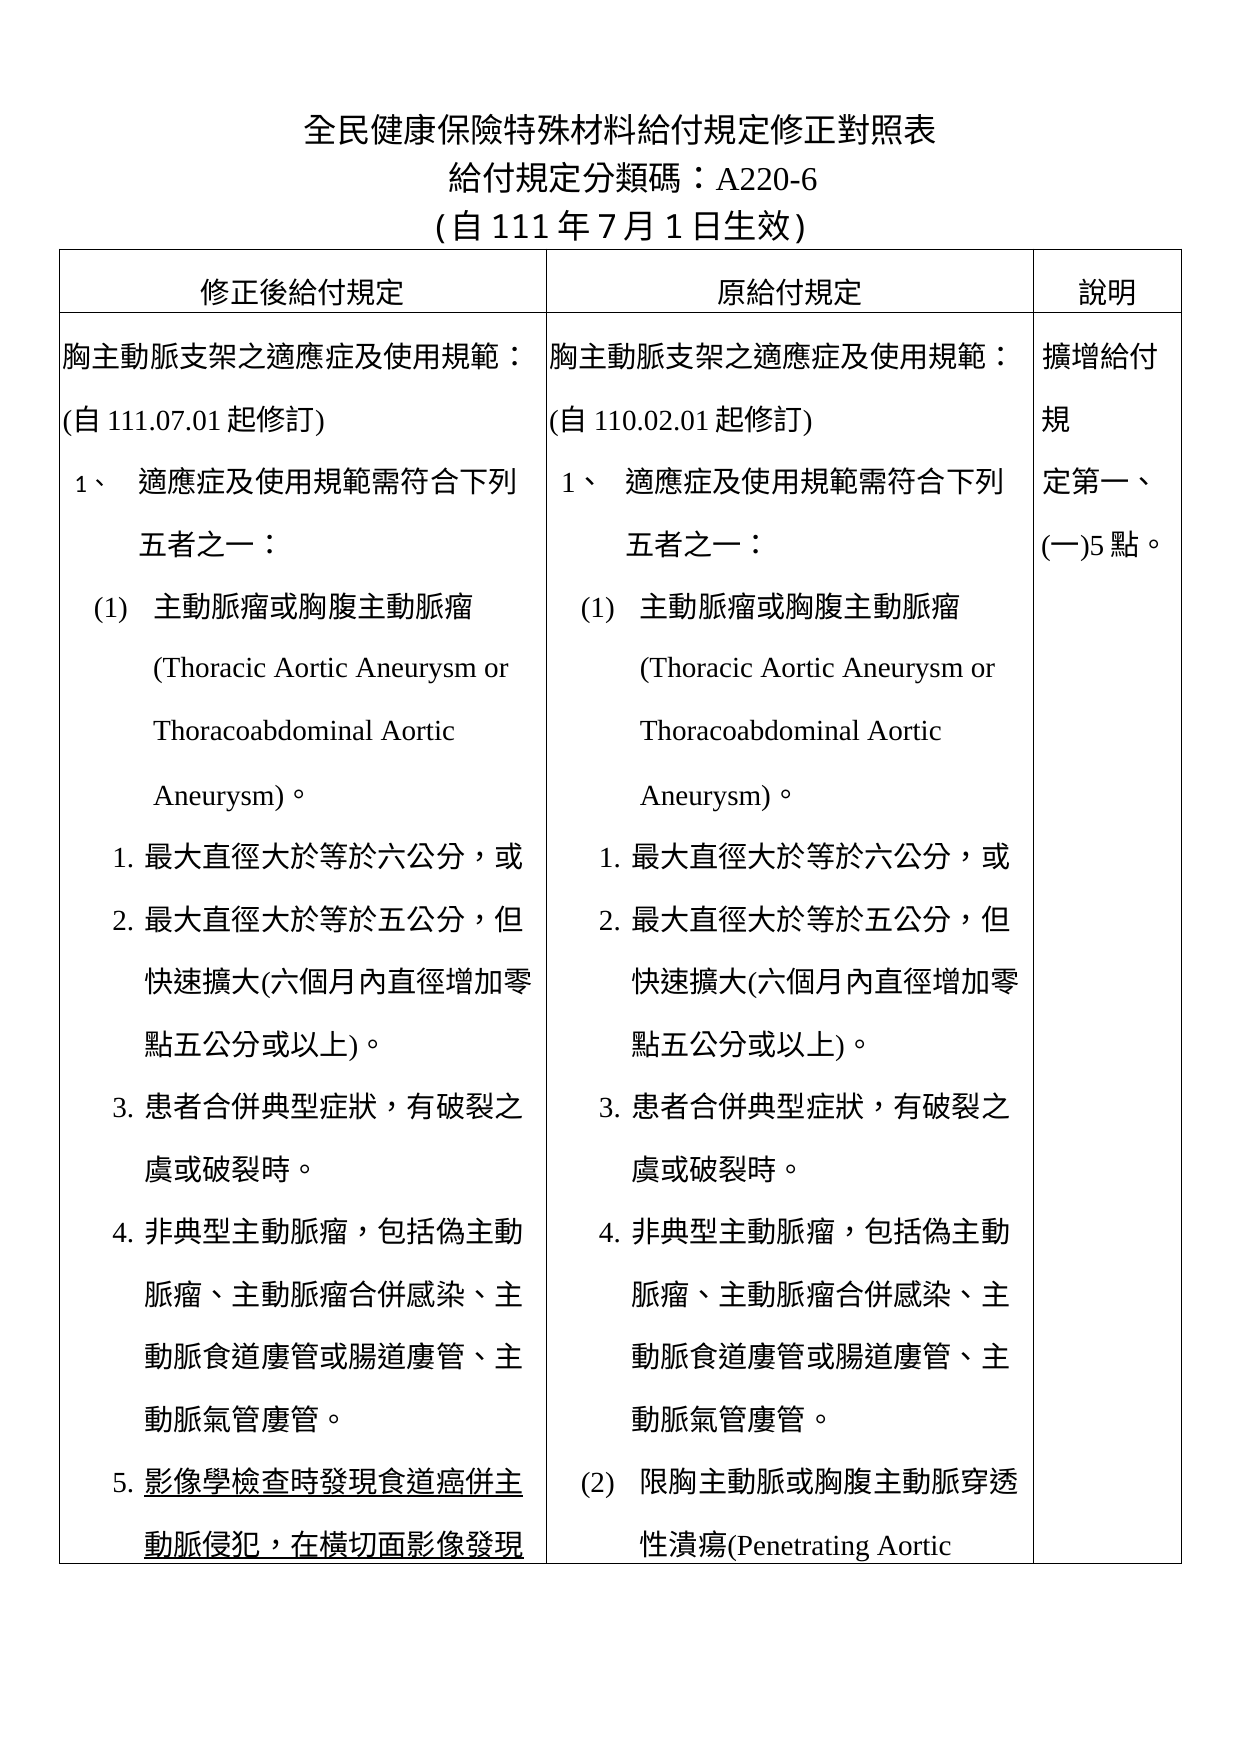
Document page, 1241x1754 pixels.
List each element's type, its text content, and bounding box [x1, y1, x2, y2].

table_header 說明 [1034, 250, 1181, 312]
table_header 修正後給付規定 [60, 250, 546, 312]
table_header 原給付規定 [547, 250, 1033, 312]
table_cell 胸主動脈支架之適應症及使用規範：(自110.02.01起修訂) 適應症及使用規範需符合下列五者之一： 主動脈瘤或胸腹主動脈瘤(Thoracic Aortic Aneurysm or Thoracoabdominal Aortic Aneurysm)。 最大直徑大於等於六公分，或 最大直徑大於等於五公分，但快速擴大(六個月內直徑增加零點五公分或以上)。 患者合併典型症狀，有破裂之虞或破裂時。 非典型主動脈瘤，包括偽主動脈瘤、主動脈瘤合併感染、主動脈食道廔管或腸道廔管、主動脈氣管廔管。 限胸主動脈或胸腹主動脈穿透性潰瘍(Penetrating Aortic Ulcer,PAU)。 胸主動脈剝離症(Aortic dissection) 複雜性乙型胸主動脈剝離(Complicated Type B Dissection)，包括持續性胸痛、臟器或下肢分枝動脈灌流不良、剝離性主動脈瘤大於等於六公分。 急性甲型胸主動脈剝離須進行複合式全主動脈弓手術(Hybrid Type A Surgery)。 先天性胸主動脈狹窄或分枝異常(Coarctation or Aberrant Artery from Aorta)(有症狀的分枝異常且無法以栓塞治療時)。 創傷性胸主動脈破裂(Traumatic Aortic Rupture)。 針對裝置胸主動脈支架手術出院後之滲漏特殊個案，需另以支架修補時，可按實際醫療需要使用。 申報方式：按實際使用支數(包含門急診及當次住院所有置放胸主動脈支架)申報相對應品項一個代碼，且申報數量為一。 有關醫療機構條件及操作人員資格，應依照主管機關所訂:特定醫療技術檢查檢驗醫療儀器施行或使用管理辦法第三十條附表一第五項:主動脈支架置放術之規定辦理。 [547, 313, 1033, 1563]
text (自111年7月1日生效) [187, 200, 1053, 248]
table_cell 胸主動脈支架之適應症及使用規範：(自111.07.01起修訂) 適應症及使用規範需符合下列五者之一： 主動脈瘤或胸腹主動脈瘤(Thoracic Aortic Aneurysm or Thoracoabdominal Aortic Aneurysm)。 最大直徑大於等於六公分，或 最大直徑大於等於五公分，但快速擴大(六個月內直徑增加零點五公分或以上)。 患者合併典型症狀，有破裂之虞或破裂時。 非典型主動脈瘤，包括偽主動脈瘤、主動脈瘤合併感染、主動脈食道廔管或腸道廔管、主動脈氣管廔管。 影像學檢查時發現食道癌併主動脈侵犯，在橫切面影像發現食道癌接觸超過主動脈圓周的四分之一，而且在主動脈周邊(paraaortic area)有腫瘤壞死(tumor neucrosis)或膿瘍(abscess)或氣體堆積(gas collection)，造成主動脈有破裂之虞時。 限胸主動脈或胸腹主動脈穿透性潰瘍(Penetrating Aortic Ulcer,PAU)。 胸主動脈剝離症(Aortic dissection) 複雜性乙型胸主動脈剝離(Complicated Type B Dissection)，包括持續性胸痛、臟器或下肢分枝動脈灌流不良、剝離性主動脈瘤大於等於六公分。 急性甲型胸主動脈剝離須進行複合式全主動脈弓手術(Hybrid Type A Surgery)。 先天性胸主動脈狹窄或分枝異常(Coarctation or Aberrant Artery from Aorta)(有症狀的分枝異常且無法以栓塞治療時)。 創傷性胸主動脈破裂(Traumatic Aortic Rupture)。 針對裝置胸主動脈支架手術出院後之滲漏特殊個案，需另以支架修補時，可按實際醫療需要使用。 申報方式：按實際使用支數(包含門急診及當次住院所有置放胸主動脈支架)申報相對應品項一個代碼，且申報數量為一。 有關醫療機構條件及操作人員資格，應依照主管機關所訂:特定醫療技術檢查檢驗醫療儀器施行或使用管理辦法第三十條附表一第五項:主動脈支架置放術之規定辦理。 [60, 313, 546, 1563]
text 全民健康保險特殊材料給付規定修正對照表 [187, 104, 1053, 152]
text 給付規定分類碼：A220-6 [213, 152, 1053, 200]
table_cell 擴增給付規 定第一、(一)5點。 [1034, 313, 1181, 1563]
